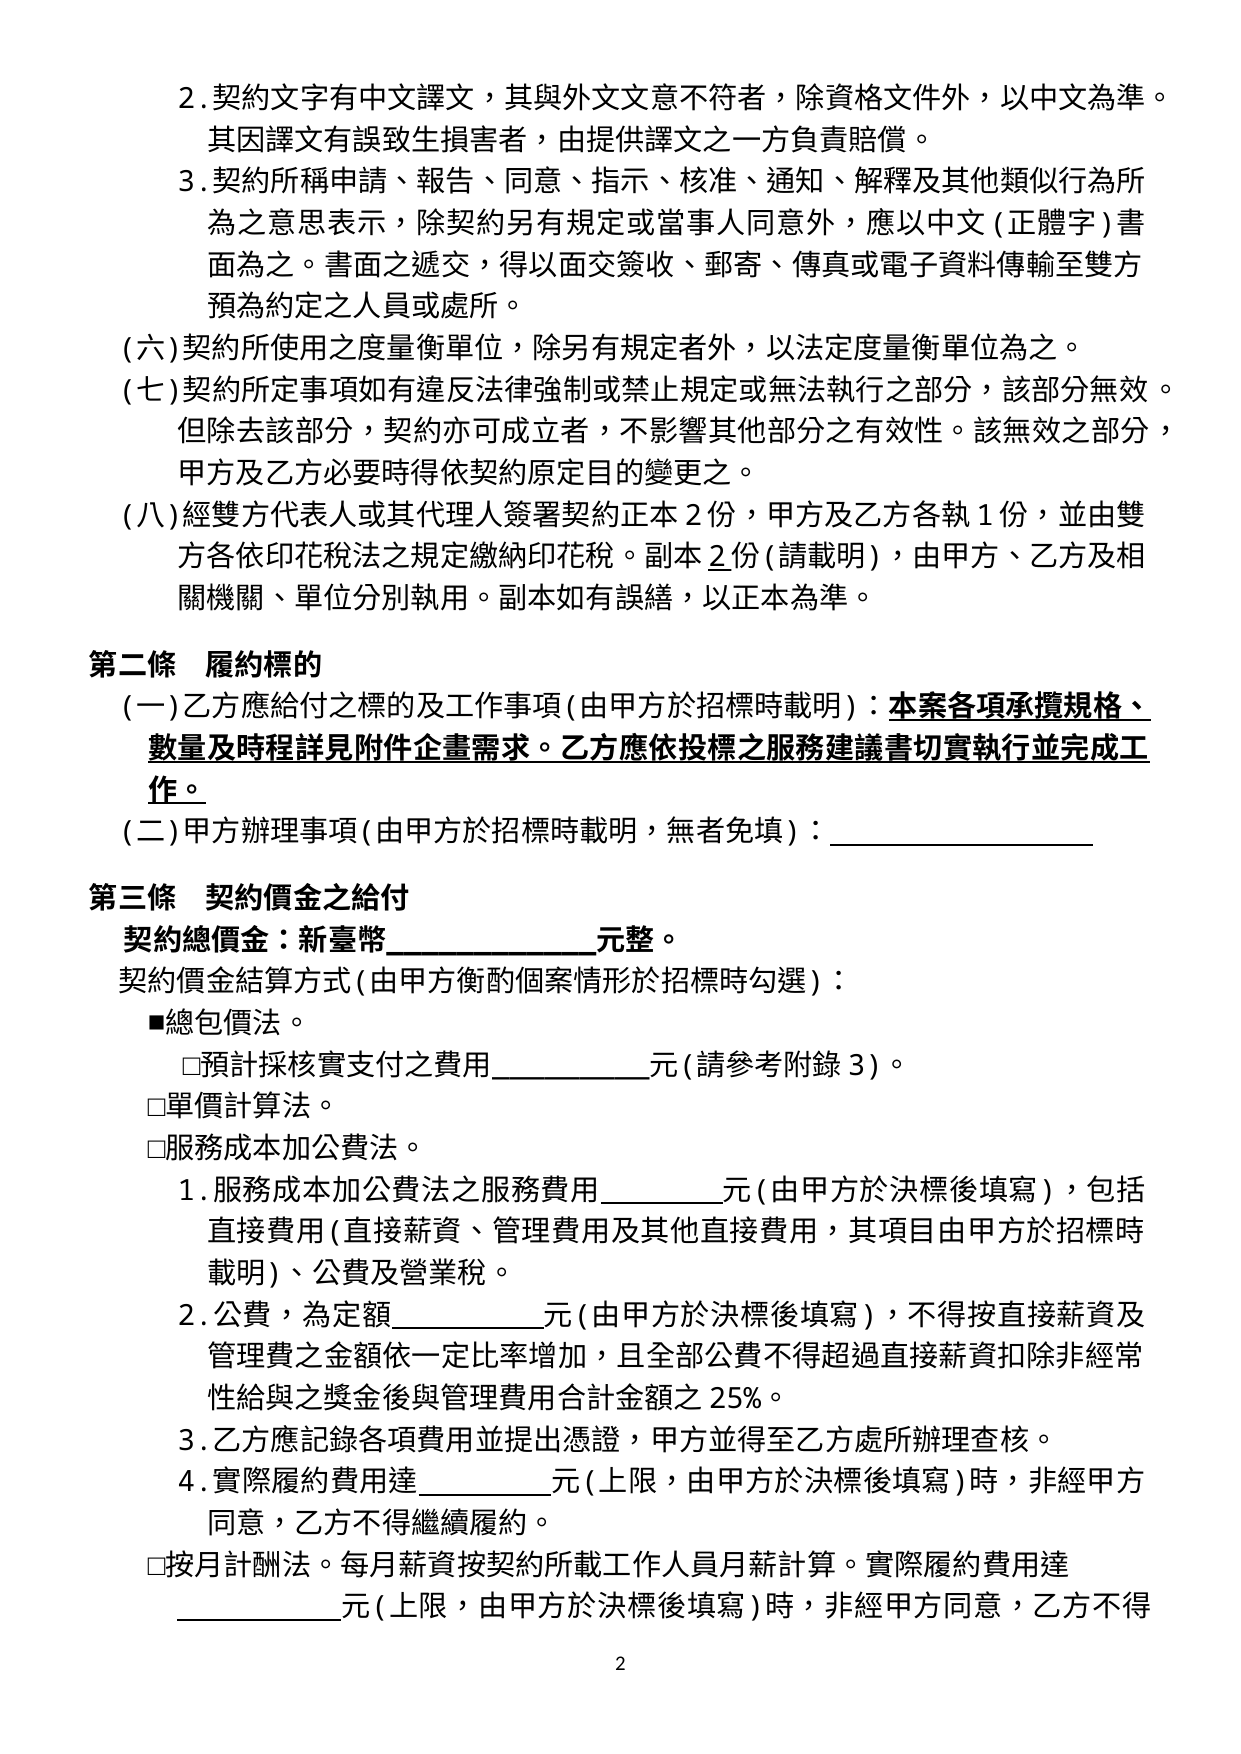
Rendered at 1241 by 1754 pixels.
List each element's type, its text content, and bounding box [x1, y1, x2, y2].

text (六)契約所使用之度量衡單位，除另有規定者外，以法定度量衡單位為之。 [118, 325, 1152, 367]
text 4.實際履約費用達 元(上限，由甲方於決標後填寫)時，非經甲方同意，乙方不得繼續履約。 [177, 1458, 1146, 1542]
text □單價計算法。 [148, 1083, 1152, 1125]
text 契約價金結算方式(由甲方衡酌個案情形於招標時勾選)： [118, 958, 1152, 1000]
text □按月計酬法。每月薪資按契約所載工作人員月薪計算。實際履約費用達 [148, 1542, 1152, 1583]
text 第二條 履約標的 [89, 642, 1152, 683]
text 契約總價金：新臺幣____________元整。 [89, 917, 1152, 958]
text (七)契約所定事項如有違反法律強制或禁止規定或無法執行之部分，該部分無效。但除去該部分，契約亦可成立者，不影響其他部分之有效性。該無效之部分，甲方及乙方必要時得依契約原定目的變更之。 [118, 367, 1152, 492]
text 2.公費，為定額 元(由甲方於決標後填寫)，不得按直接薪資及管理費之金額依一定比率增加，且全部公費不得超過直接薪資扣除非經常性給與之獎金後與管理費用合計金額之25%。 [177, 1292, 1146, 1417]
text □預計採核實支付之費用_________元(請參考附錄3)。 [148, 1042, 1152, 1083]
text □服務成本加公費法。 [148, 1125, 1152, 1167]
text 3.契約所稱申請、報告、同意、指示、核准、通知、解釋及其他類似行為所為之意思表示，除契約另有規定或當事人同意外，應以中文(正體字)書面為之。書面之遞交，得以面交簽收、郵寄、傳真或電子資料傳輸至雙方預為約定之人員或處所。 [177, 158, 1146, 325]
text 1.服務成本加公費法之服務費用 元(由甲方於決標後填寫)，包括直接費用(直接薪資、管理費用及其他直接費用，其項目由甲方於招標時載明)、公費及營業稅。 [177, 1167, 1146, 1292]
text (一)乙方應給付之標的及工作事項(由甲方於招標時載明)：本案各項承攬規格、數量及時程詳見附件企畫需求。乙方應依投標之服務建議書切實執行並完成工作。 [118, 683, 1152, 808]
text 元(上限，由甲方於決標後填寫)時，非經甲方同意，乙方不得 [177, 1583, 1152, 1625]
text 3.乙方應記錄各項費用並提出憑證，甲方並得至乙方處所辦理查核。 [177, 1417, 1146, 1458]
text (二)甲方辦理事項(由甲方於招標時載明，無者免填)： [118, 808, 1152, 850]
text (八)經雙方代表人或其代理人簽署契約正本2份，甲方及乙方各執1份，並由雙方各依印花稅法之規定繳納印花稅。副本2份(請載明)，由甲方、乙方及相關機關、單位分別執用。副本如有誤繕，以正本為準。 [118, 492, 1146, 617]
text 2.契約文字有中文譯文，其與外文文意不符者，除資格文件外，以中文為準。其因譯文有誤致生損害者，由提供譯文之一方負責賠償。 [177, 75, 1146, 158]
text ■總包價法。 [148, 1000, 1152, 1042]
text 第三條 契約價金之給付 [89, 875, 1152, 917]
